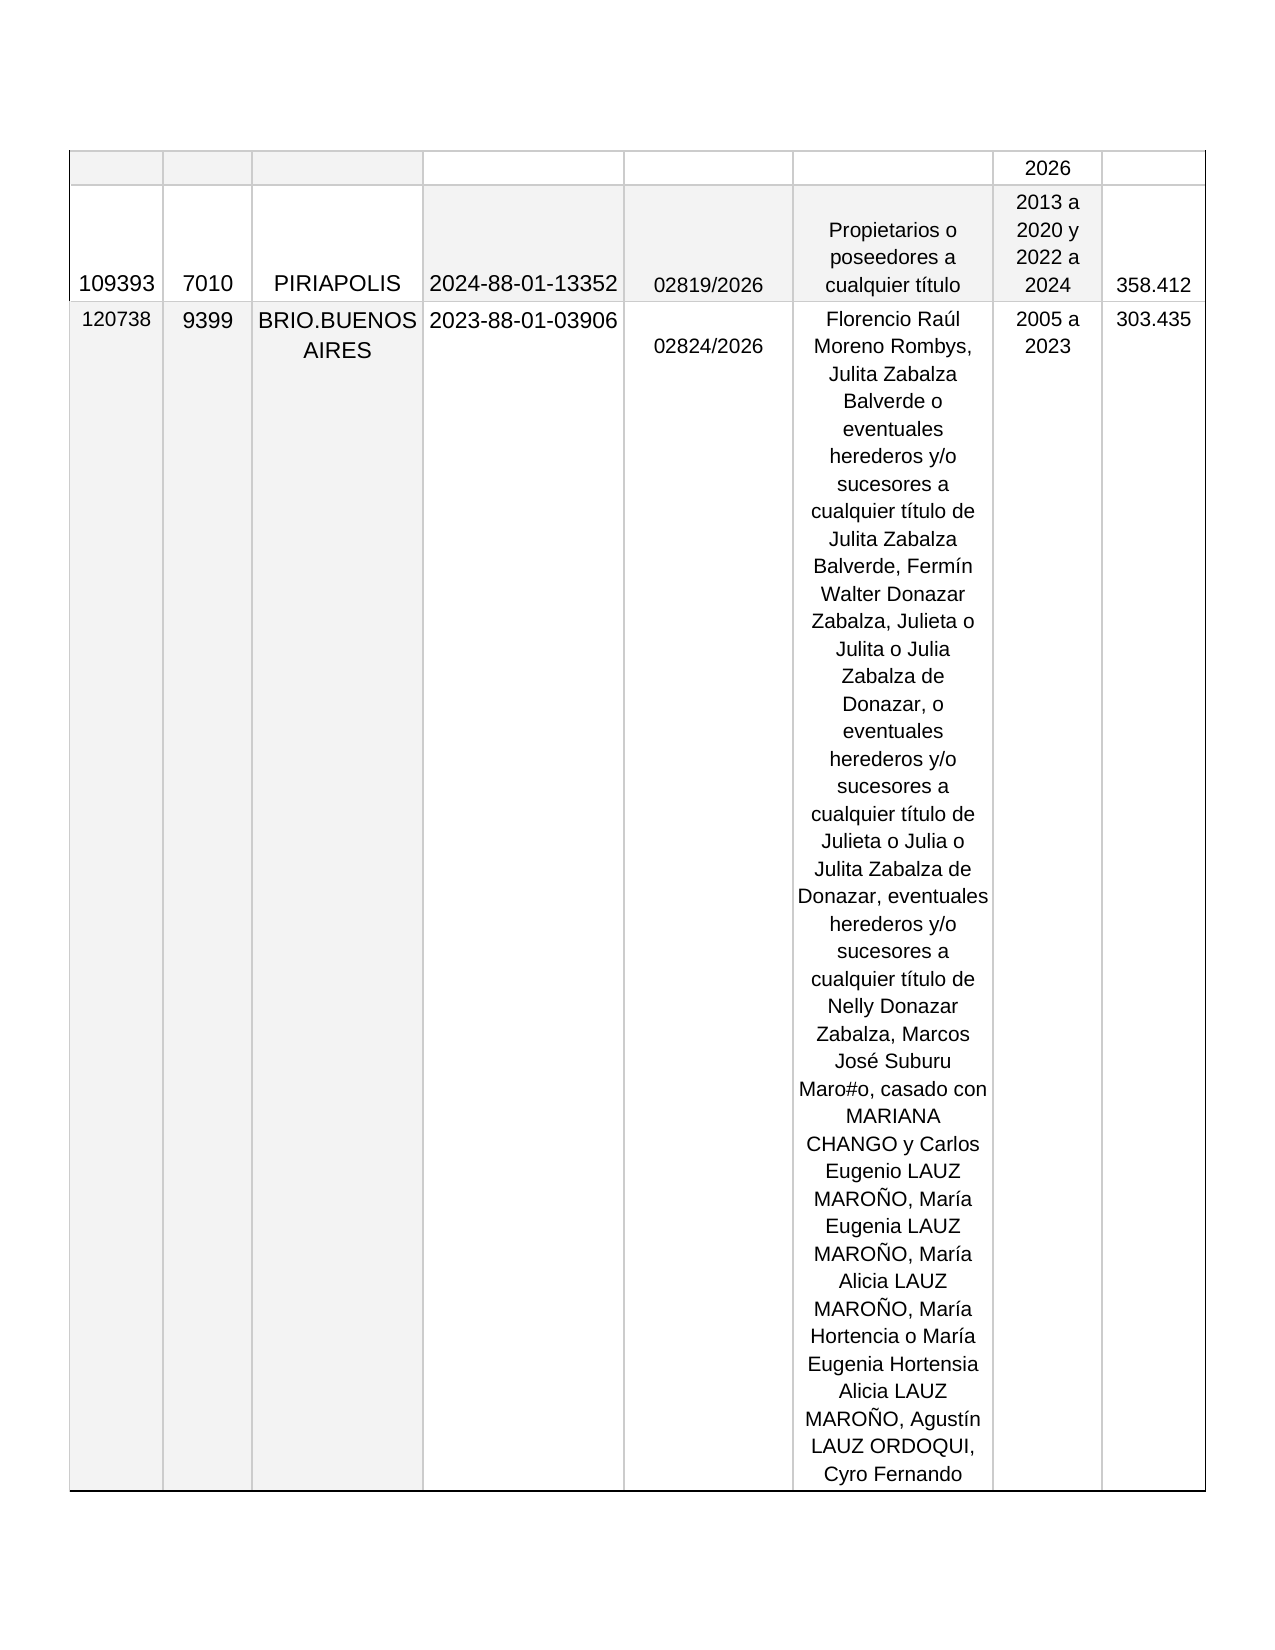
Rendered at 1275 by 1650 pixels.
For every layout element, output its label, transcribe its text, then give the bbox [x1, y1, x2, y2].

table_cell 9399 [164, 302, 251, 1490]
table_cell 2005 a 2023 [994, 302, 1101, 1490]
table_cell BRIO.BUENOS AIRES [253, 302, 422, 1490]
table_cell 2024-88-01-13352 [424, 186, 623, 301]
table_cell 2013 a 2020 y 2022 a 2024 [994, 186, 1101, 301]
table_cell Propietarios o poseedores a cualquier título [794, 186, 992, 301]
table_cell 120738 [70, 302, 162, 1490]
table_cell 02819/2026 [625, 186, 792, 301]
table_cell [1103, 152, 1205, 184]
table_cell [424, 152, 623, 184]
table_cell [794, 152, 992, 184]
table_cell PIRIAPOLIS [253, 186, 422, 301]
table_cell 358.412 [1103, 186, 1205, 301]
table_cell [164, 152, 251, 184]
table_cell [253, 152, 422, 184]
table_cell 2023-88-01-03906 [424, 302, 623, 1490]
table_cell 303.435 [1103, 302, 1205, 1490]
table_cell 02824/2026 [625, 302, 792, 1490]
table_cell [70, 152, 162, 184]
table_cell 7010 [164, 186, 251, 301]
table_cell [625, 152, 792, 184]
table_cell 109393 [70, 185, 162, 301]
table_cell Florencio Raúl Moreno Rombys, Julita Zabalza Balverde o eventuales herederos y/o sucesores a cualquier título de Julita Zabalza Balverde, Fermín Walter Donazar Zabalza, Julieta o Julita o Julia Zabalza de Donazar, o eventuales herederos y/o sucesores a cualquier título de Julieta o Julia o Julita Zabalza de Donazar, eventuales herederos y/o sucesores a cualquier título de Nelly Donazar Zabalza, Marcos José Suburu Maro#o, casado con MARIANA CHANGO y Carlos Eugenio LAUZ MAROÑO, María Eugenia LAUZ MAROÑO, María Alicia LAUZ MAROÑO, María Hortencia o María Eugenia Hortensia Alicia LAUZ MAROÑO, Agustín LAUZ ORDOQUI, Cyro Fernando [794, 302, 992, 1490]
table_cell 2026 [994, 152, 1101, 184]
